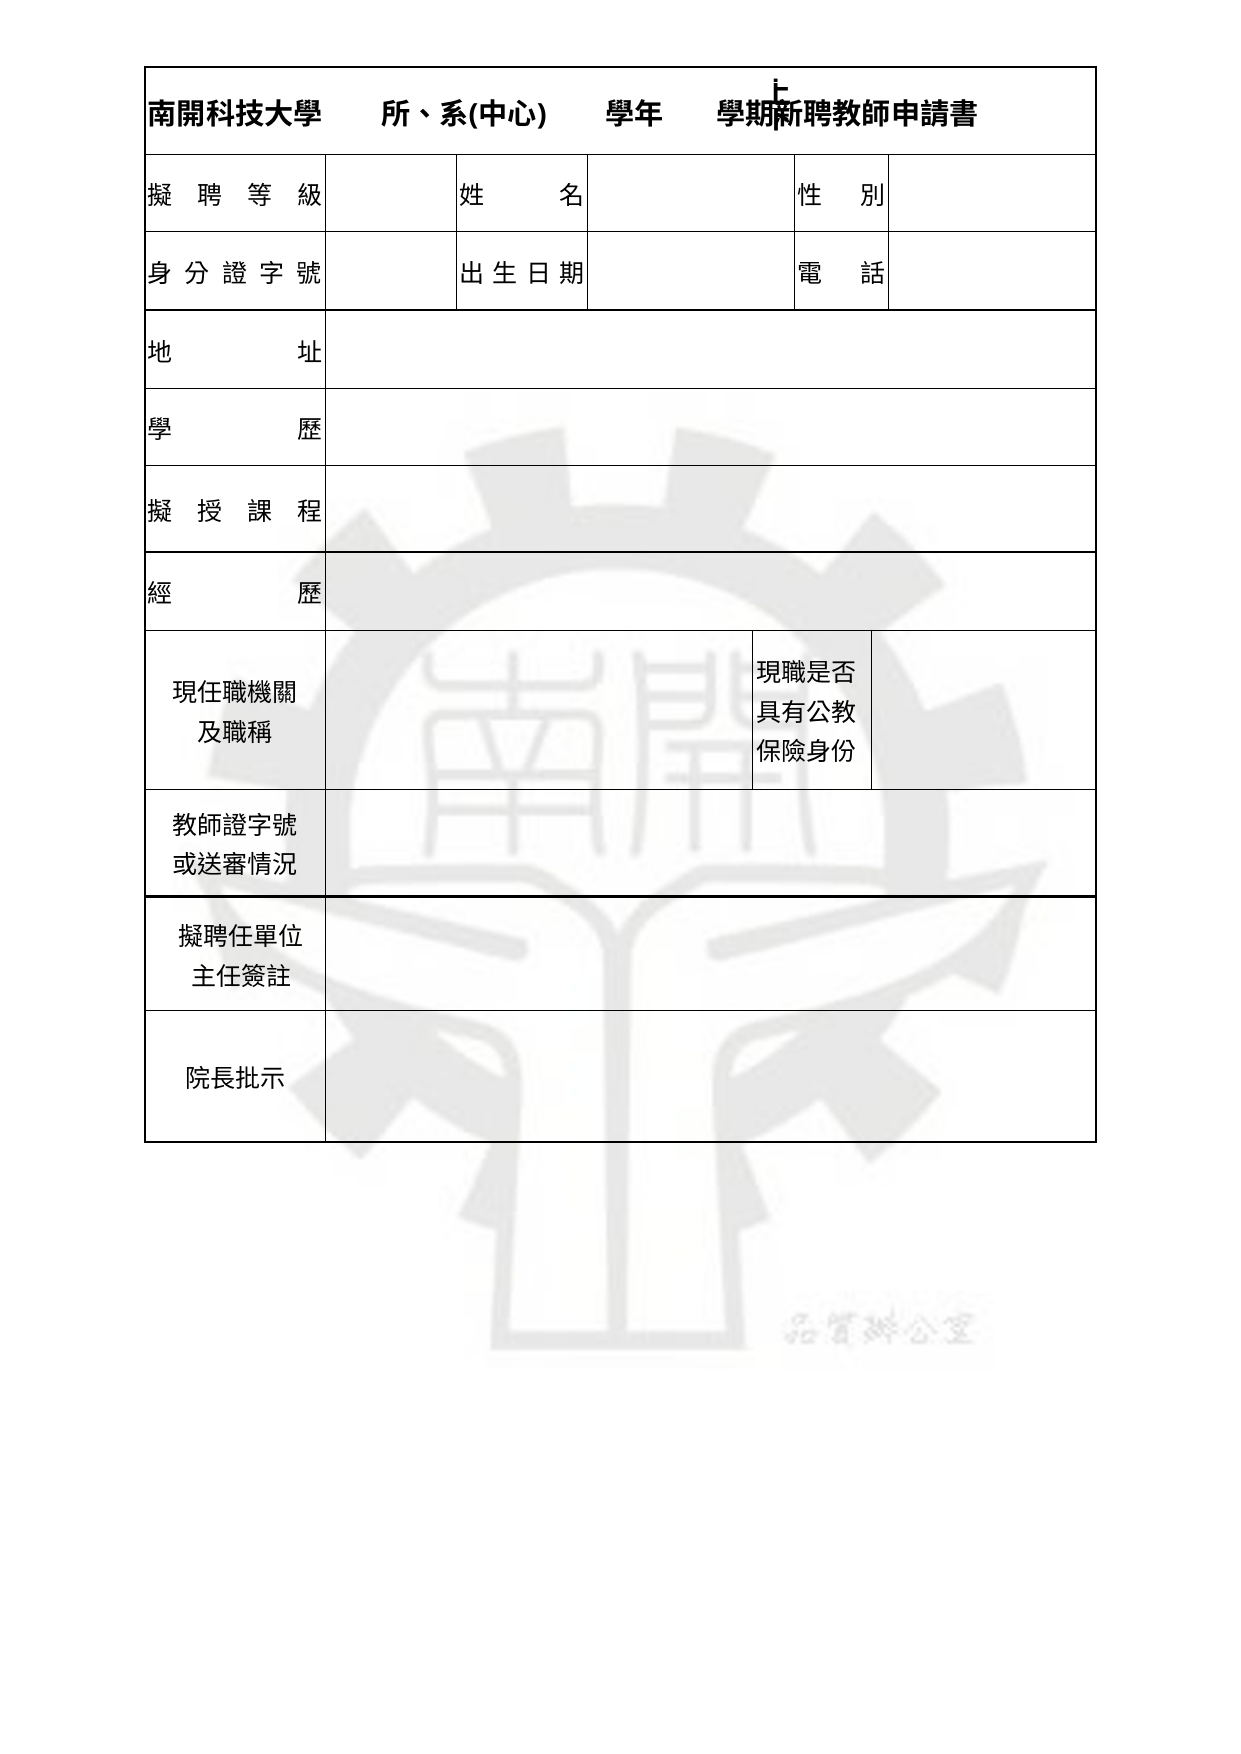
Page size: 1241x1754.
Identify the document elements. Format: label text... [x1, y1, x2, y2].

table_cell 現任職機關 及職稱 [146, 631, 325, 789]
table_cell 教師證字號 或送審情況 [146, 790, 325, 895]
table_cell [326, 155, 456, 231]
table_header 南開科技大學 所、系(中心) 學年 學期新聘教師申請書 [146, 68, 1095, 154]
table_cell [889, 232, 1095, 309]
table_cell [326, 232, 456, 309]
table_cell [889, 155, 1095, 231]
table_cell [326, 631, 752, 789]
table_cell 地址 [146, 311, 325, 388]
table_cell 擬聘任單位 主任簽註 [146, 898, 325, 1010]
table_cell 身分證字號 [146, 232, 325, 309]
table_cell [872, 631, 1095, 789]
table_cell 經歷 [146, 553, 325, 629]
table_cell 出生日期 [457, 232, 587, 309]
table_cell [326, 389, 1095, 465]
table_cell [588, 155, 794, 231]
table_cell [326, 790, 1095, 895]
table_cell [326, 1011, 1095, 1141]
table_cell 院長批示 [146, 1011, 325, 1141]
table_cell 電話 [795, 232, 888, 309]
table_cell 性別 [795, 155, 888, 231]
table_cell 姓名 [457, 155, 587, 231]
table_cell [326, 553, 1095, 629]
table_cell 擬授課程 [146, 466, 325, 551]
table_cell [326, 311, 1095, 388]
table_cell [588, 232, 794, 309]
table_cell 學歷 [146, 389, 325, 465]
table_cell [326, 898, 1095, 1010]
picture [220, 1143, 1021, 1277]
table_cell 擬聘等級 [146, 155, 325, 231]
table_cell [326, 466, 1095, 551]
table_cell 現職是否具有公教保險身份 [753, 631, 871, 789]
